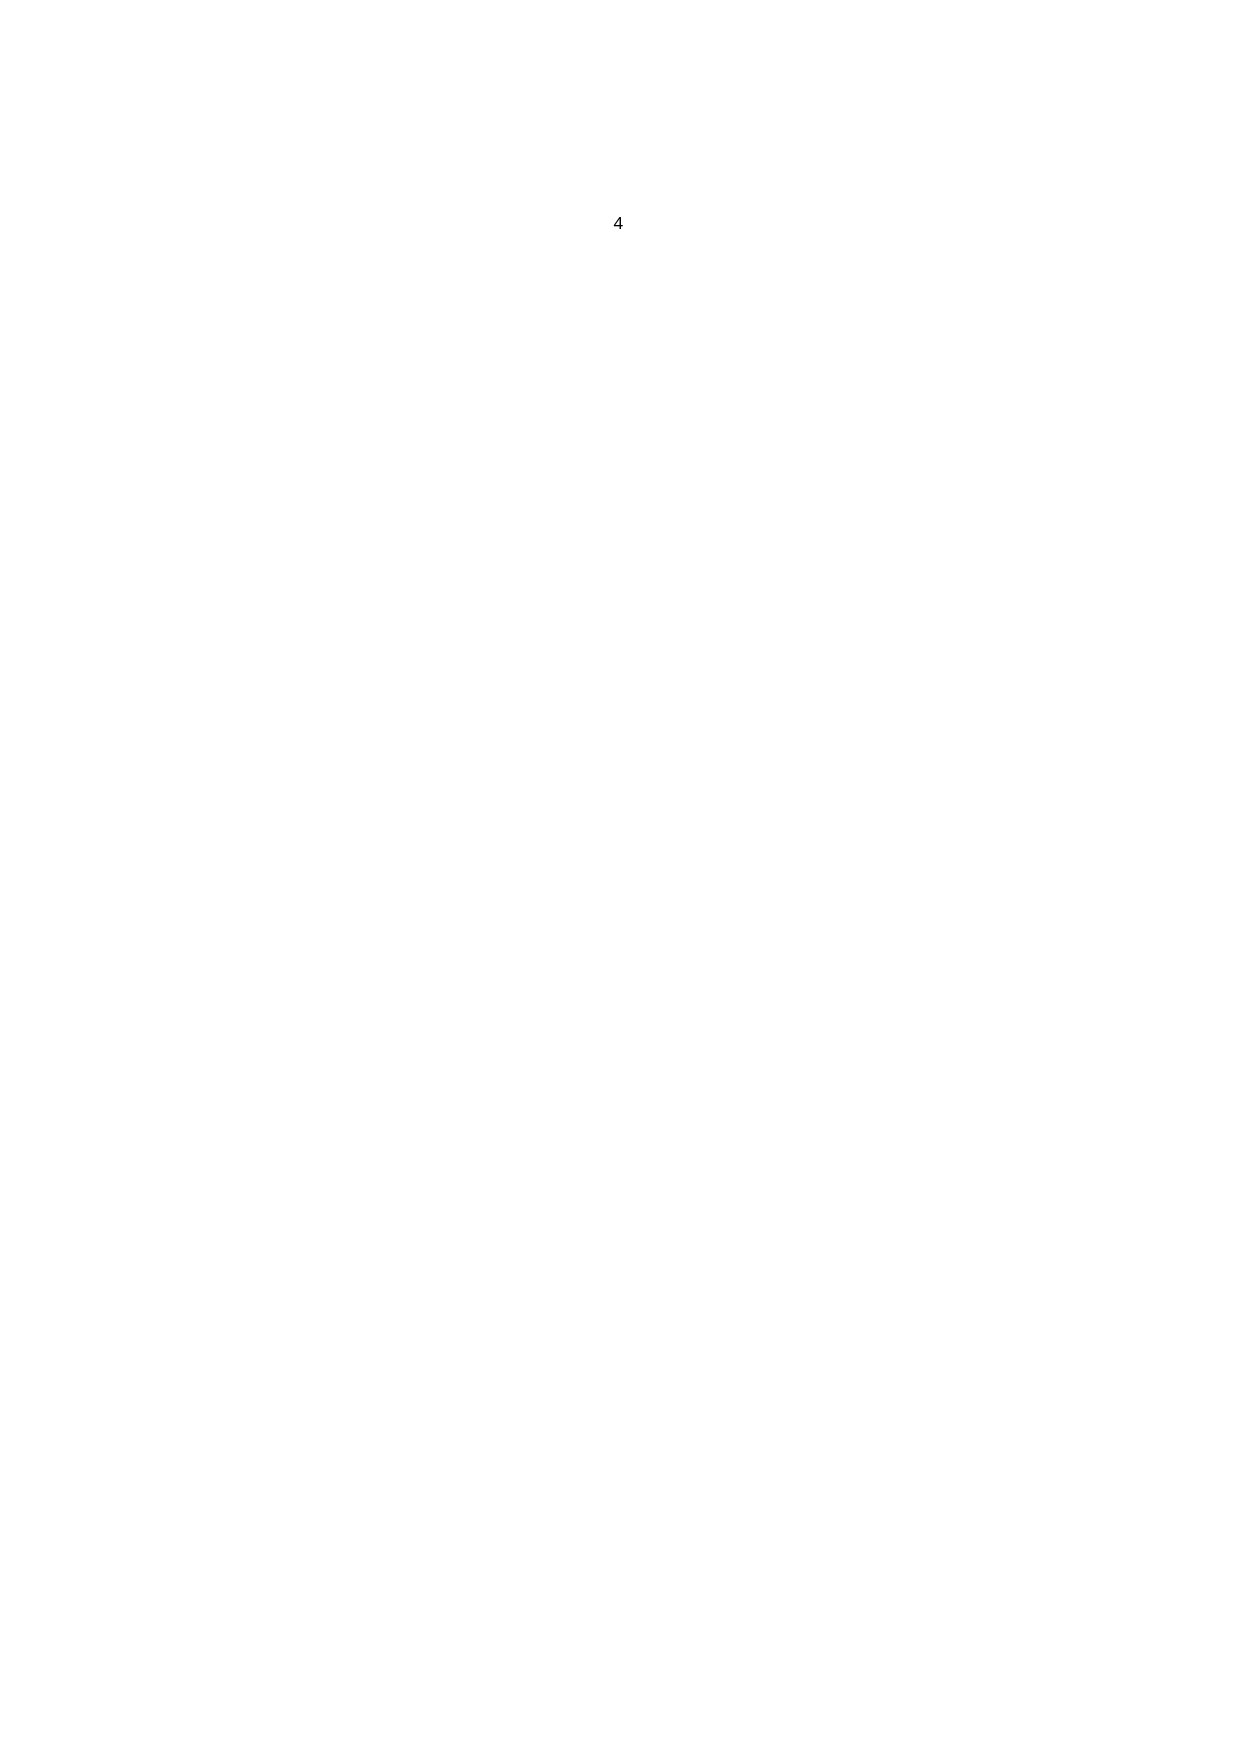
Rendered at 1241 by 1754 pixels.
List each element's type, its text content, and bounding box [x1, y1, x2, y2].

text 4 [71, 216, 1165, 233]
